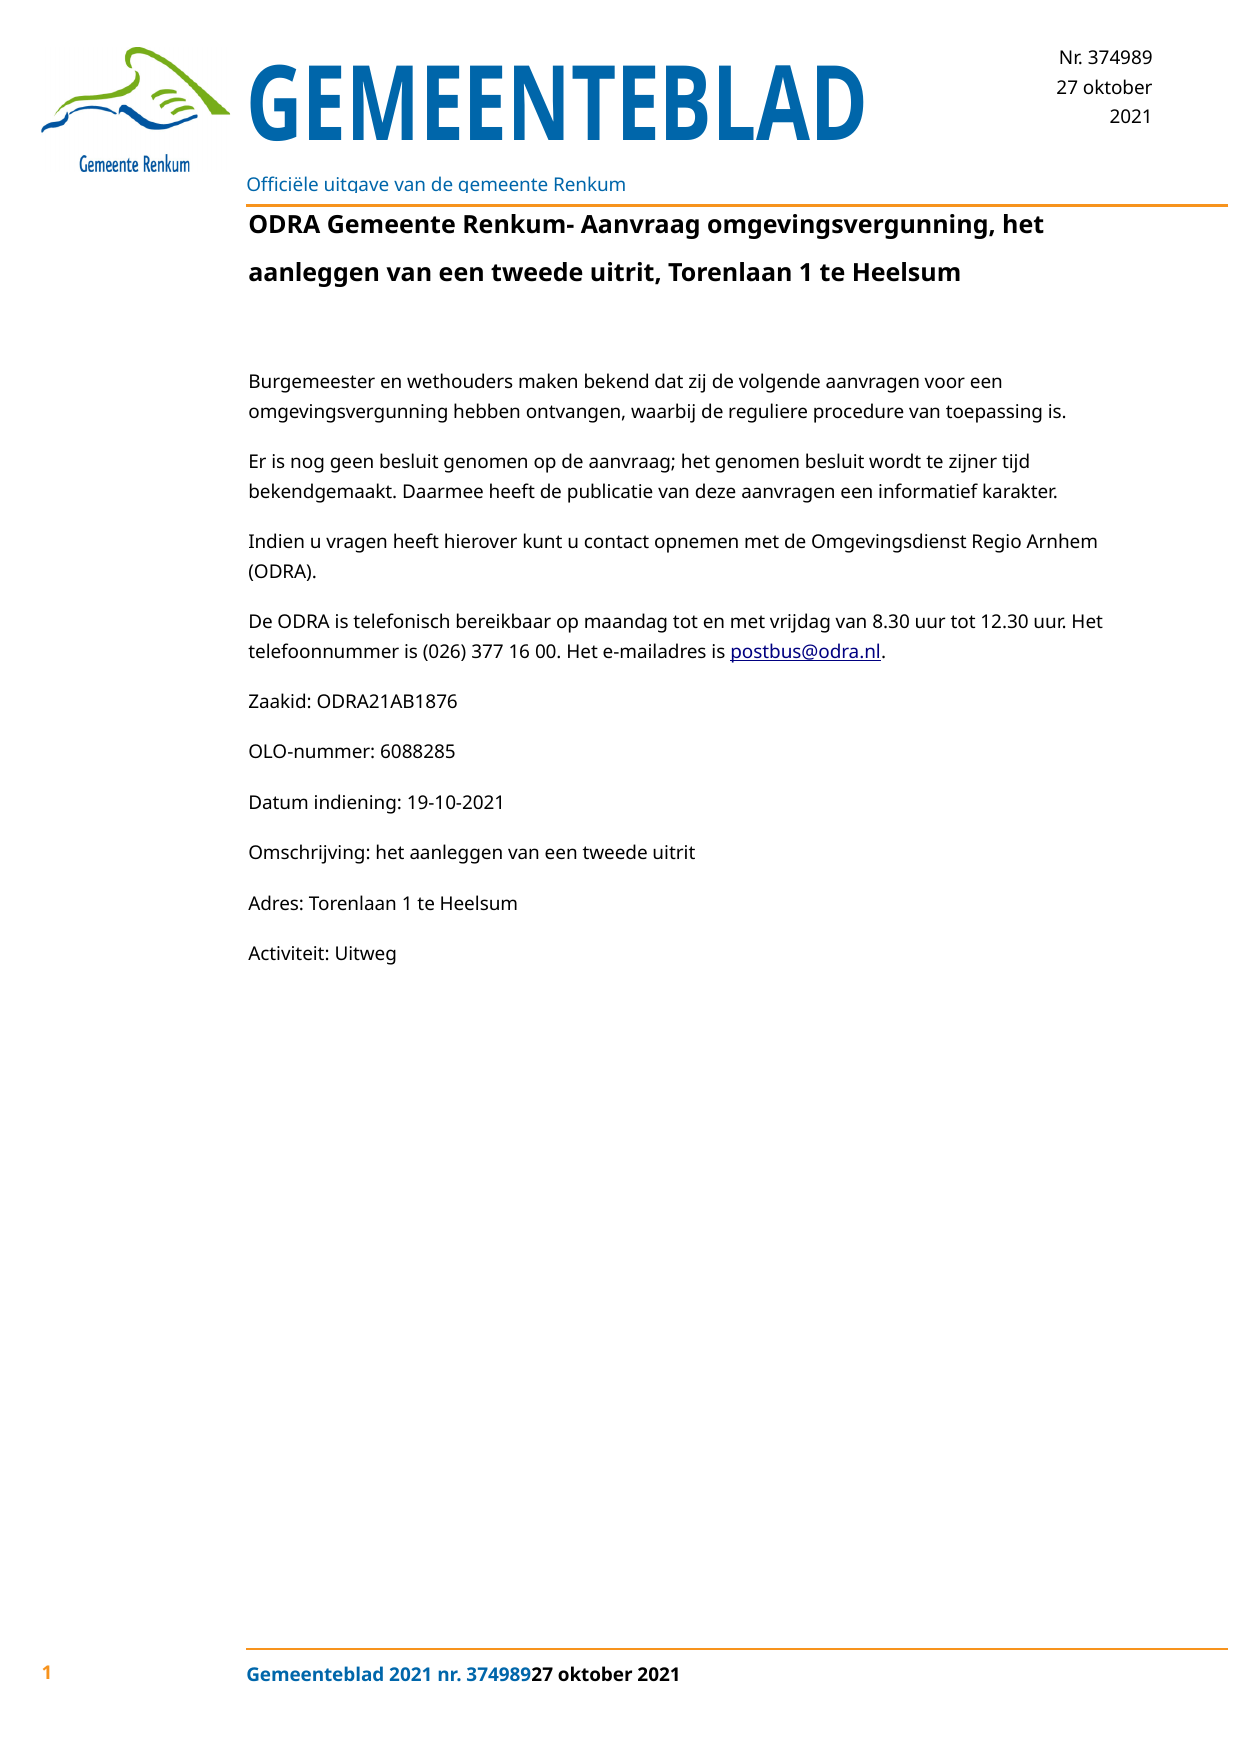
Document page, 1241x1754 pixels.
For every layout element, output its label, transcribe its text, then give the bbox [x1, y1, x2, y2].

text Burgemeester en wethouders maken bekend dat zij de volgende aanvragen voor een omgevingsvergunning hebben ontvangen, waarbij de reguliere procedure van toepassing is. [248, 368, 1152, 424]
text Er is nog geen besluit genomen op de aanvraag; het genomen besluit wordt te zijner tijd bekendgemaakt. Daarmee heeft de publicatie van deze aanvragen een informatief karakter. [248, 448, 1152, 504]
text Omschrijving: het aanleggen van een tweede uitrit [248, 839, 1152, 865]
text Datum indiening: 19-10-2021 [248, 789, 1152, 815]
text Zaakid: ODRA21AB1876 [248, 688, 1152, 714]
text De ODRA is telefonisch bereikbaar op maandag tot en met vrijdag van 8.30 uur tot 12.30 uur. Het telefoonnummer is (026) 377 16 00. Het e-mailadres is postbus@odra.nl. [248, 608, 1152, 664]
text Adres: Torenlaan 1 te Heelsum [248, 890, 1152, 916]
text OLO-nummer: 6088285 [248, 739, 1152, 764]
text Activiteit: Uitweg [248, 940, 1152, 966]
text Indien u vragen heeft hierover kunt u contact opnemen met de Omgevingsdienst Regio Arnhem (ODRA). [248, 528, 1152, 584]
text ODRA Gemeente Renkum- Aanvraag omgevingsvergunning, het aanleggen van een tweede uitrit, Torenlaan 1 te Heelsum [248, 207, 1152, 288]
picture [41, 47, 231, 172]
